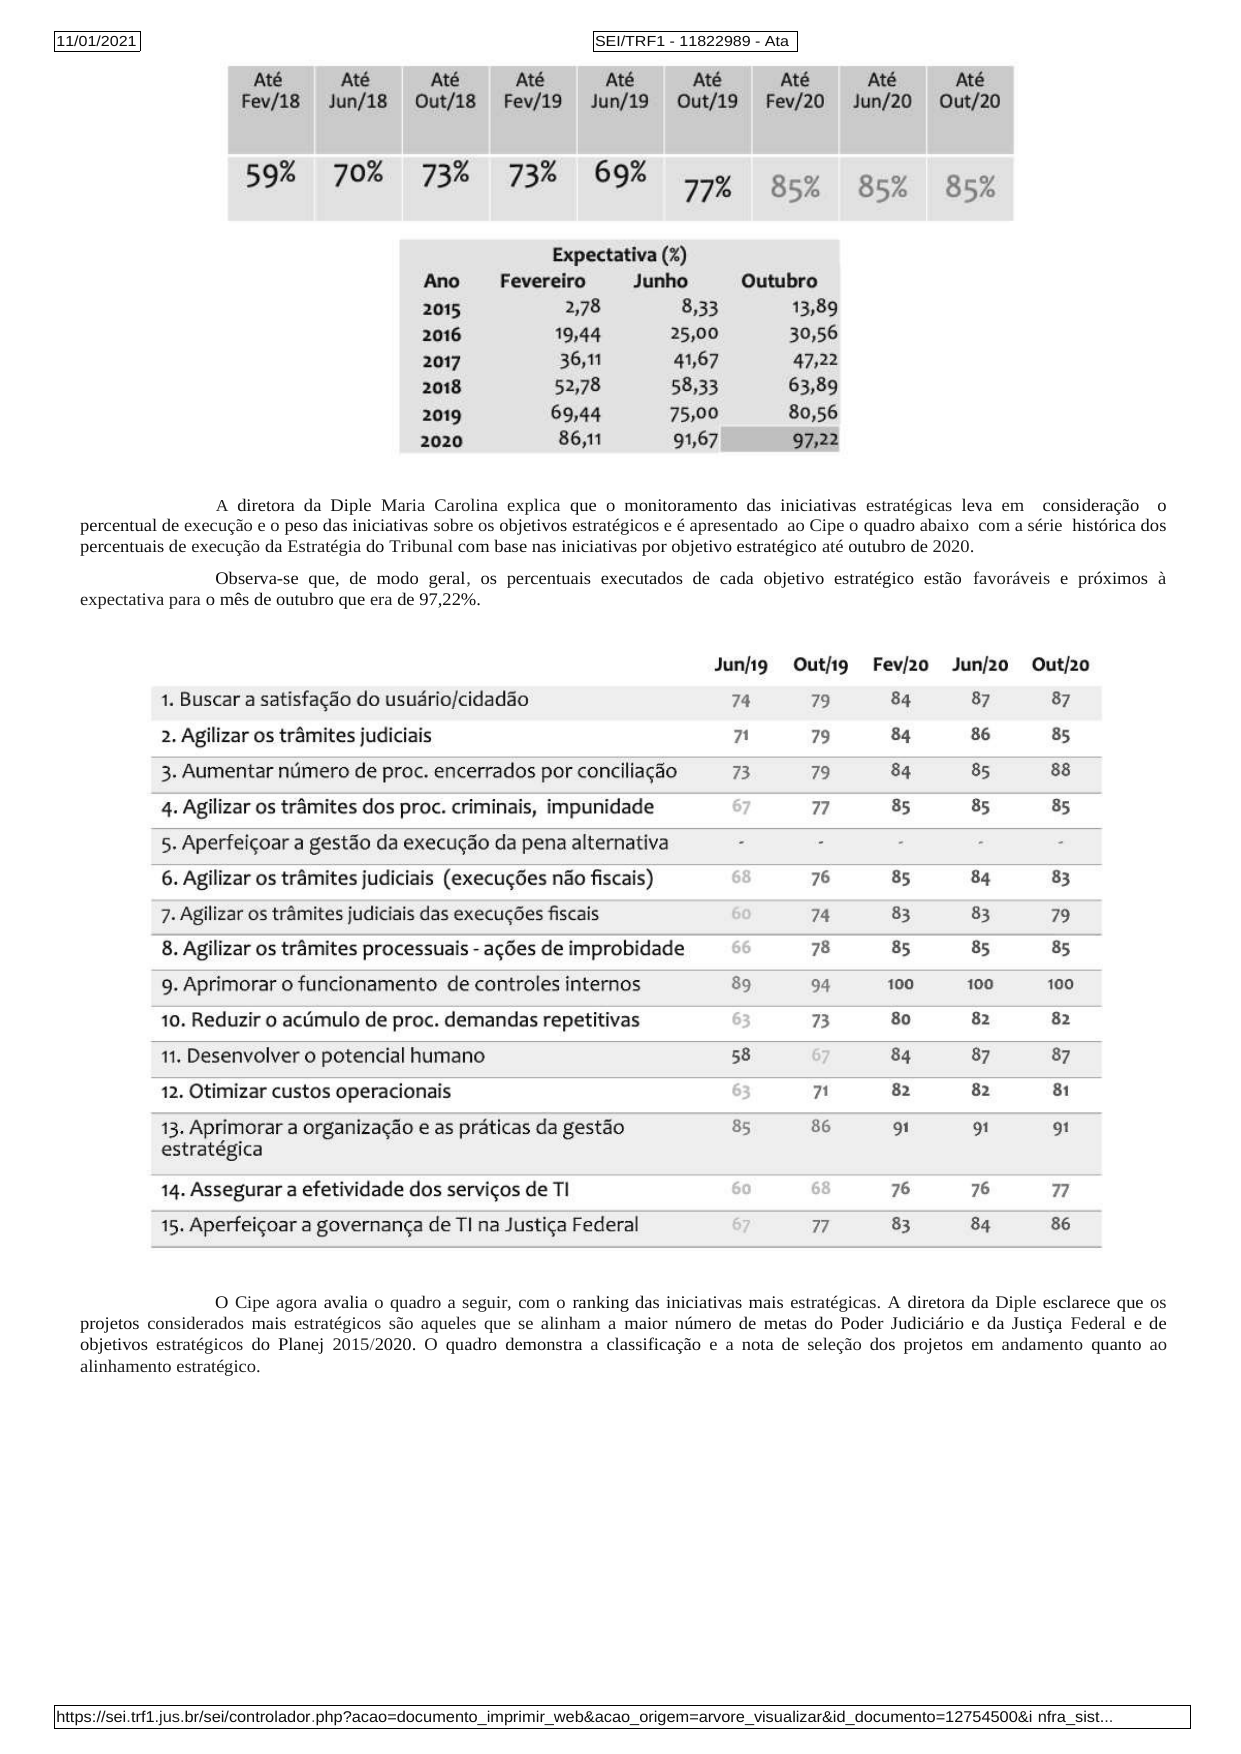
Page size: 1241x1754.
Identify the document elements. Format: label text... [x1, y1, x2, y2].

picture [220, 59, 1019, 459]
text Observa-se que, de modo geral, os percentuais executados de cada objetivo estratégico estão favoráveis e próximos à expectativa para o mês de outubro que era de 97,22%. [80, 567, 1166, 609]
text A diretora da Diple Maria Carolina explica que o monitoramento das iniciativas estratégicas leva em consideração o percentual de execução e o peso das iniciativas sobre os objetivos estratégicos e é apresentado ao Cipe o quadro abaixo com a série histórica dos percentuais de execução da Estratégia do Tribunal com base nas iniciativas por objetivo estratégico até outubro de 2020. [80, 494, 1167, 556]
picture [146, 649, 1103, 1252]
text O Cipe agora avalia o quadro a seguir, com o ranking das iniciativas mais estratégicas. A diretora da Diple esclarece que os projetos considerados mais estratégicos são aqueles que se alinham a maior número de metas do Poder Judiciário e da Justiça Federal e de objetivos estratégicos do Planej 2015/2020. O quadro demonstra a classificação e a nota de seleção dos projetos em andamento quanto ao alinhamento estratégico. [80, 1292, 1167, 1376]
